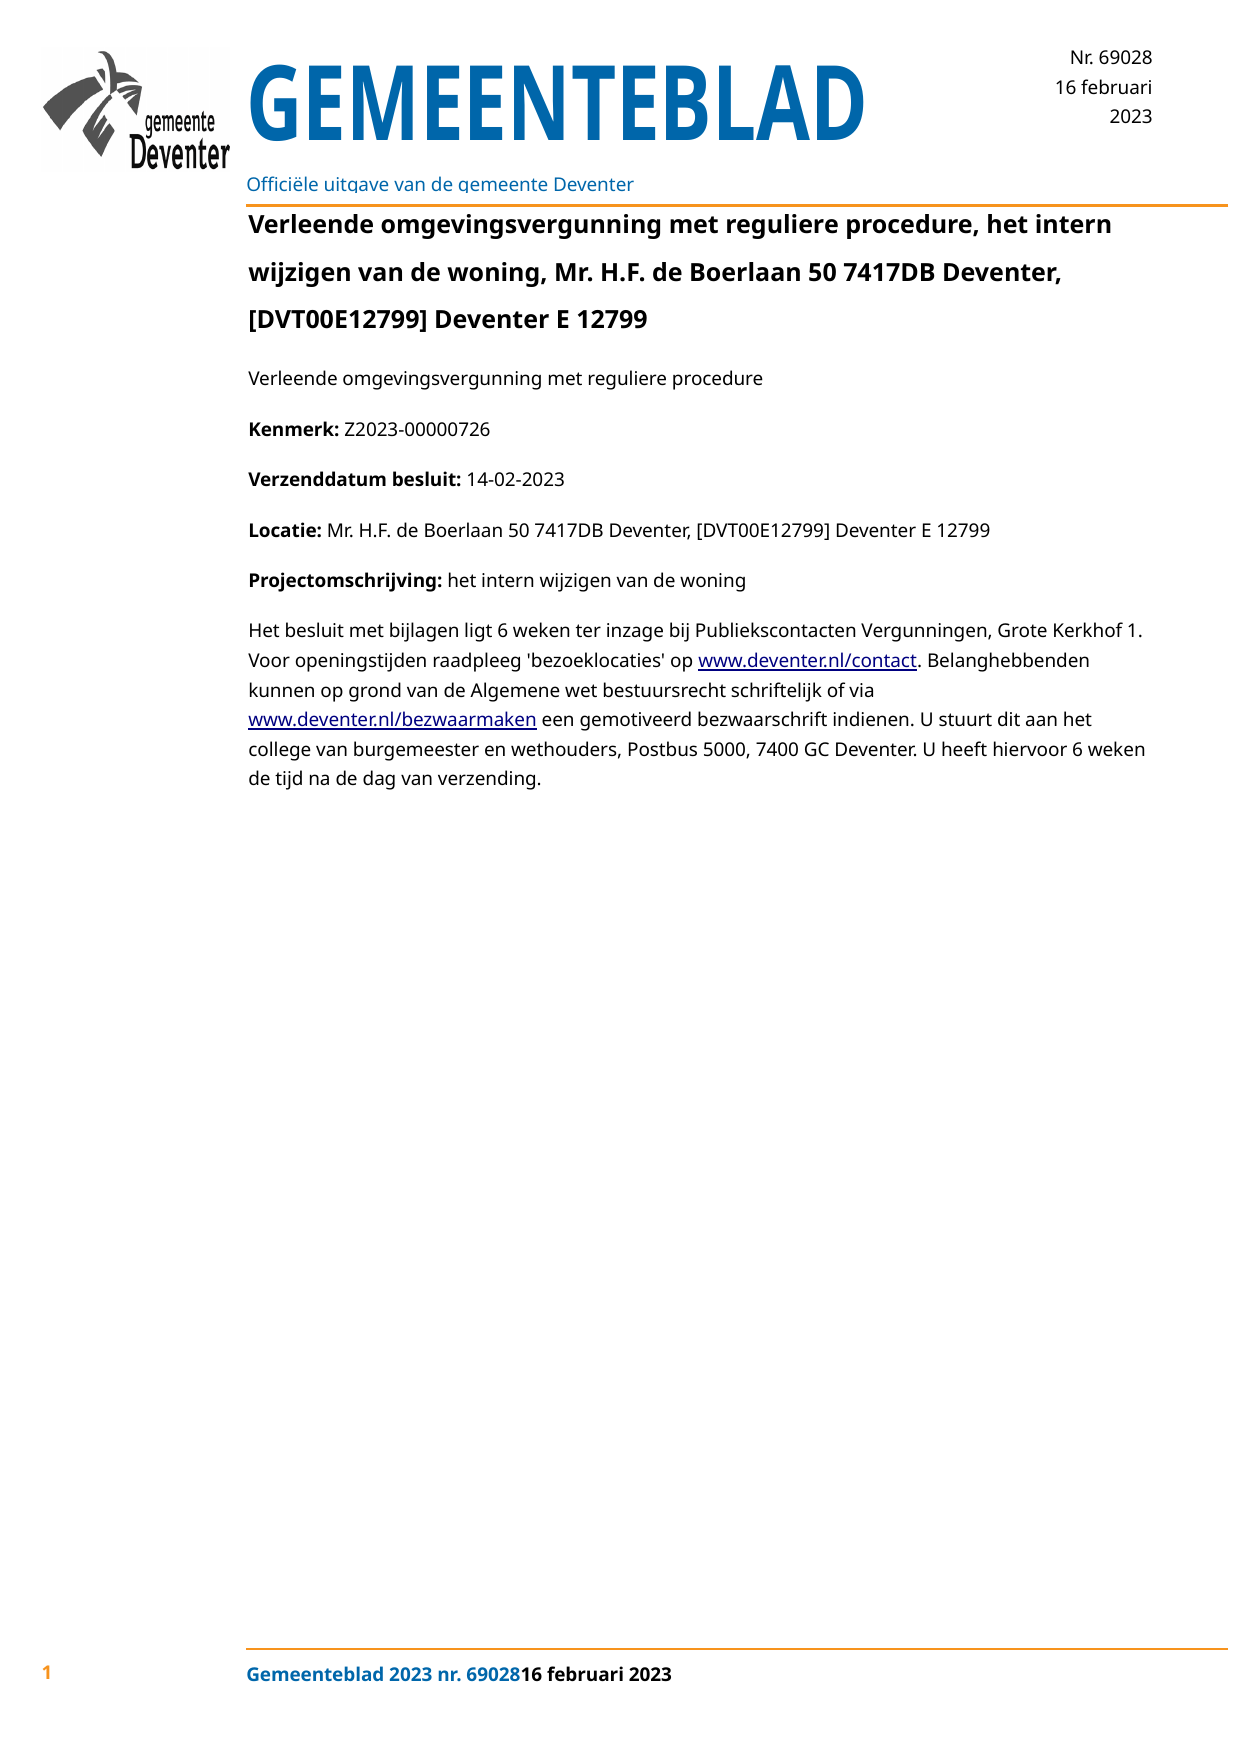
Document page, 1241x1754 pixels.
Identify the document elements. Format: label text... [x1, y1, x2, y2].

text Het besluit met bijlagen ligt 6 weken ter inzage bij Publiekscontacten Vergunningen, Grote Kerkhof 1. Voor openingstijden raadpleeg 'bezoeklocaties' op www.deventer.nl/contact. Belanghebbenden kunnen op grond van de Algemene wet bestuursrecht schriftelijk of via www.deventer.nl/bezwaarmaken een gemotiveerd bezwaarschrift indienen. U stuurt dit aan het college van burgemeester en wethouders, Postbus 5000, 7400 GC Deventer. U heeft hiervoor 6 weken de tijd na de dag van verzending. [248, 618, 1152, 791]
text Verzenddatum besluit: 14-02-2023 [248, 466, 1152, 492]
text Locatie: Mr. H.F. de Boerlaan 50 7417DB Deventer, [DVT00E12799] Deventer E 12799 [248, 517, 1152, 542]
picture [41, 47, 231, 172]
text Kenmerk: Z2023-00000726 [248, 416, 1152, 442]
text Projectomschrijving: het intern wijzigen van de woning [248, 567, 1152, 593]
text Verleende omgevingsvergunning met reguliere procedure [248, 366, 1152, 391]
text Verleende omgevingsvergunning met reguliere procedure, het intern wijzigen van de woning, Mr. H.F. de Boerlaan 50 7417DB Deventer, [DVT00E12799] Deventer E 12799 [248, 207, 1152, 336]
